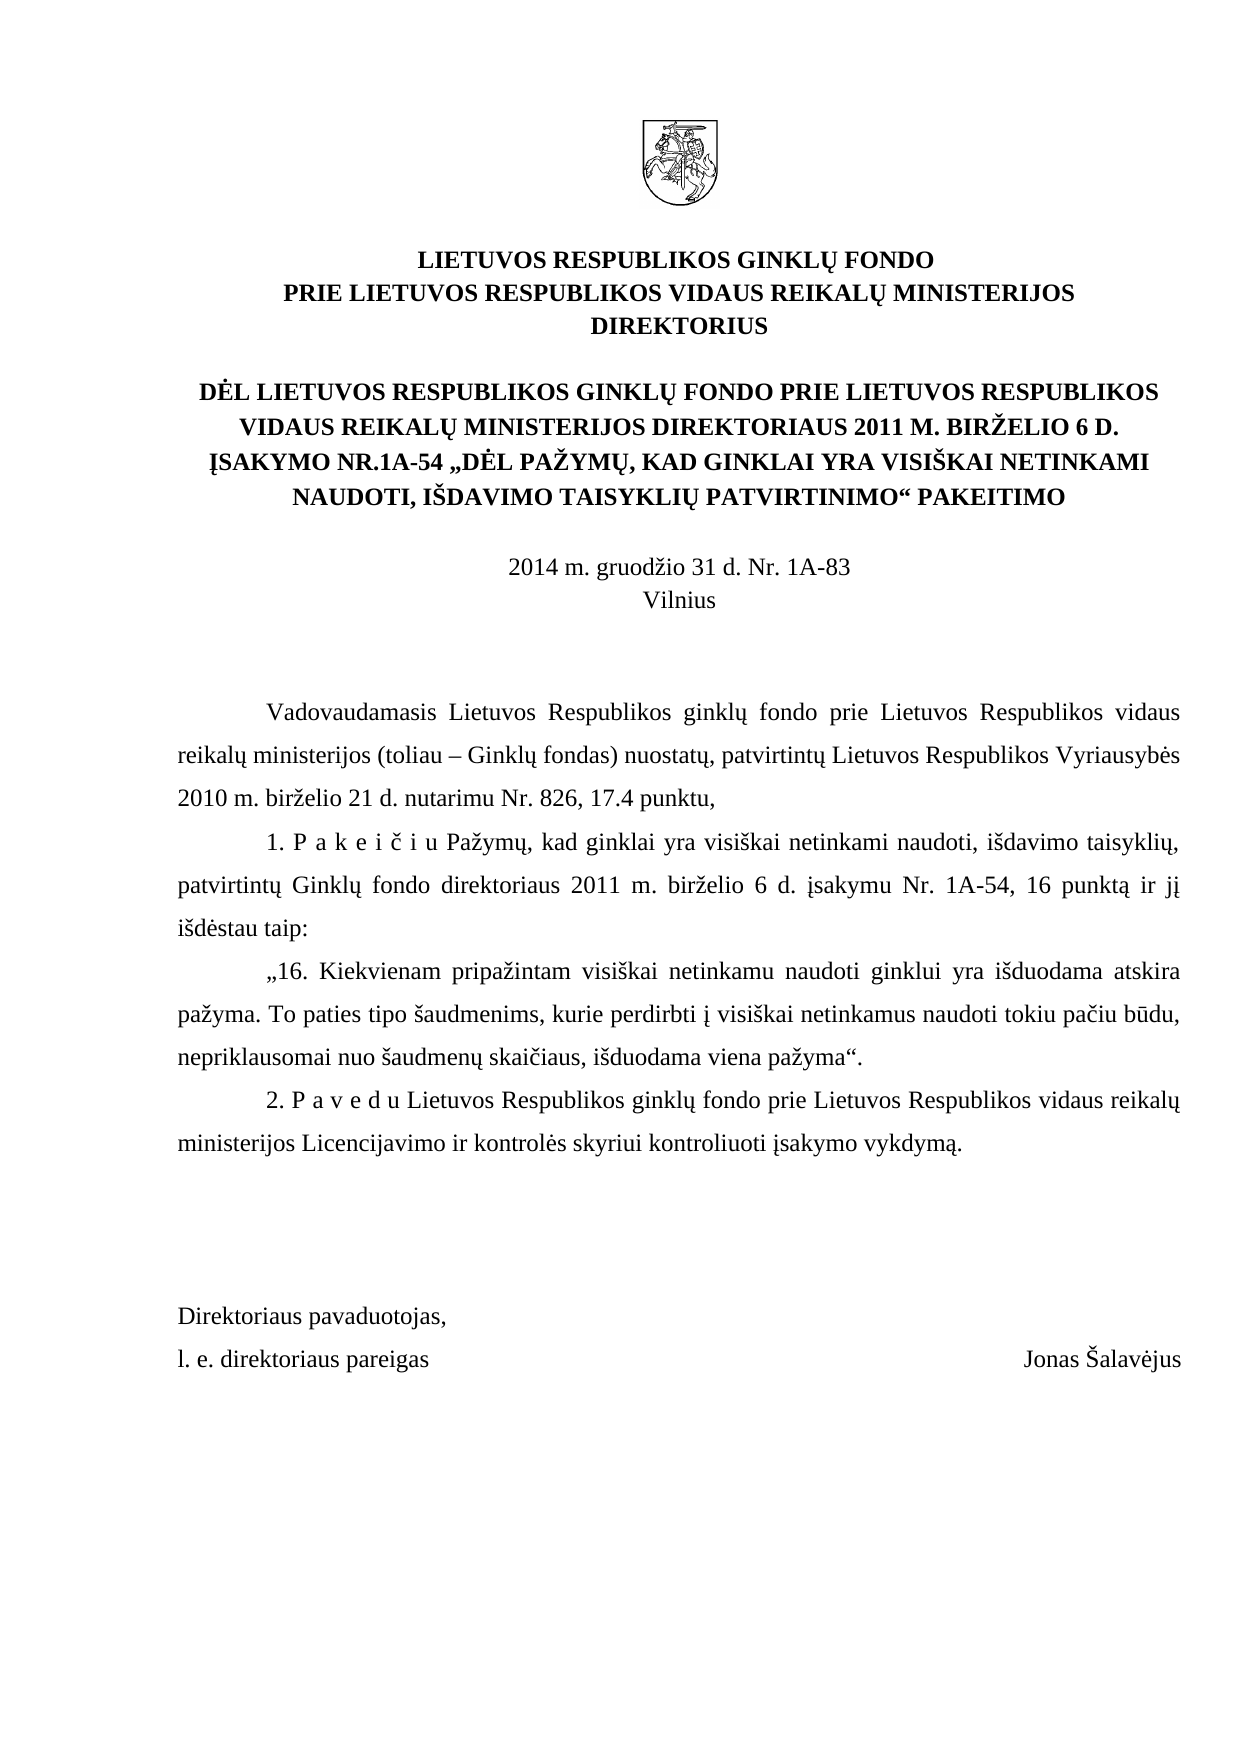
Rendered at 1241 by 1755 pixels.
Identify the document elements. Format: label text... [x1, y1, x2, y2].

text 2014 m. gruodžio 31 d. Nr. 1A-83 [177, 552, 1181, 581]
text Vadovaudamasis Lietuvos Respublikos ginklų fondo prie Lietuvos Respublikos vidaus reikalų ministerijos (toliau – Ginklų fondas) nuostatų, patvirtintų Lietuvos Respublikos Vyriausybės 2010 m. birželio 21 d. nutarimu Nr. 826, 17.4 punktu, [177, 697, 1181, 812]
text LIETUVOS RESPUBLIKOS GINKLŲ FONDO [177, 245, 1181, 273]
text „16. Kiekvienam pripažintam visiškai netinkamu naudoti ginklui yra išduodama atskira pažyma. To paties tipo šaudmenims, kurie perdirbti į visiškai netinkamus naudoti tokiu pačiu būdu, nepriklausomai nuo šaudmenų skaičiaus, išduodama viena pažyma“. [177, 956, 1181, 1071]
text 1. P a k e i č i u Pažymų, kad ginklai yra visiškai netinkami naudoti, išdavimo taisyklių, patvirtintų Ginklų fondo direktoriaus 2011 m. birželio 6 d. įsakymu Nr. 1A-54, 16 punktą ir jį išdėstau taip: [177, 827, 1181, 942]
text Vilnius [177, 586, 1181, 614]
text DĖL LIETUVOS RESPUBLIKOS GINKLŲ FONDO PRIE LIETUVOS RESPUBLIKOS VIDAUS REIKALŲ MINISTERIJOS DIREKTORIAUS 2011 M. BIRŽELIO 6 D. ĮSAKYMO NR.1A-54 „DĖL PAŽYMŲ, KAD GINKLAI YRA VISIŠKAI NETINKAMI NAUDOTI, IŠDAVIMO TAISYKLIŲ PATVIRTINIMO“ PAKEITIMO [177, 377, 1181, 511]
text PRIE LIETUVOS RESPUBLIKOS VIDAUS REIKALŲ MINISTERIJOS [177, 278, 1181, 307]
text 2. P a v e d u Lietuvos Respublikos ginklų fondo prie Lietuvos Respublikos vidaus reikalų ministerijos Licencijavimo ir kontrolės skyriui kontroliuoti įsakymo vykdymą. [177, 1085, 1181, 1157]
text Direktoriaus pavaduotojas, [177, 1301, 1181, 1330]
text DIREKTORIUS [177, 311, 1181, 339]
text l. e. direktoriaus pareigas Jonas Šalavėjus [177, 1344, 1181, 1373]
